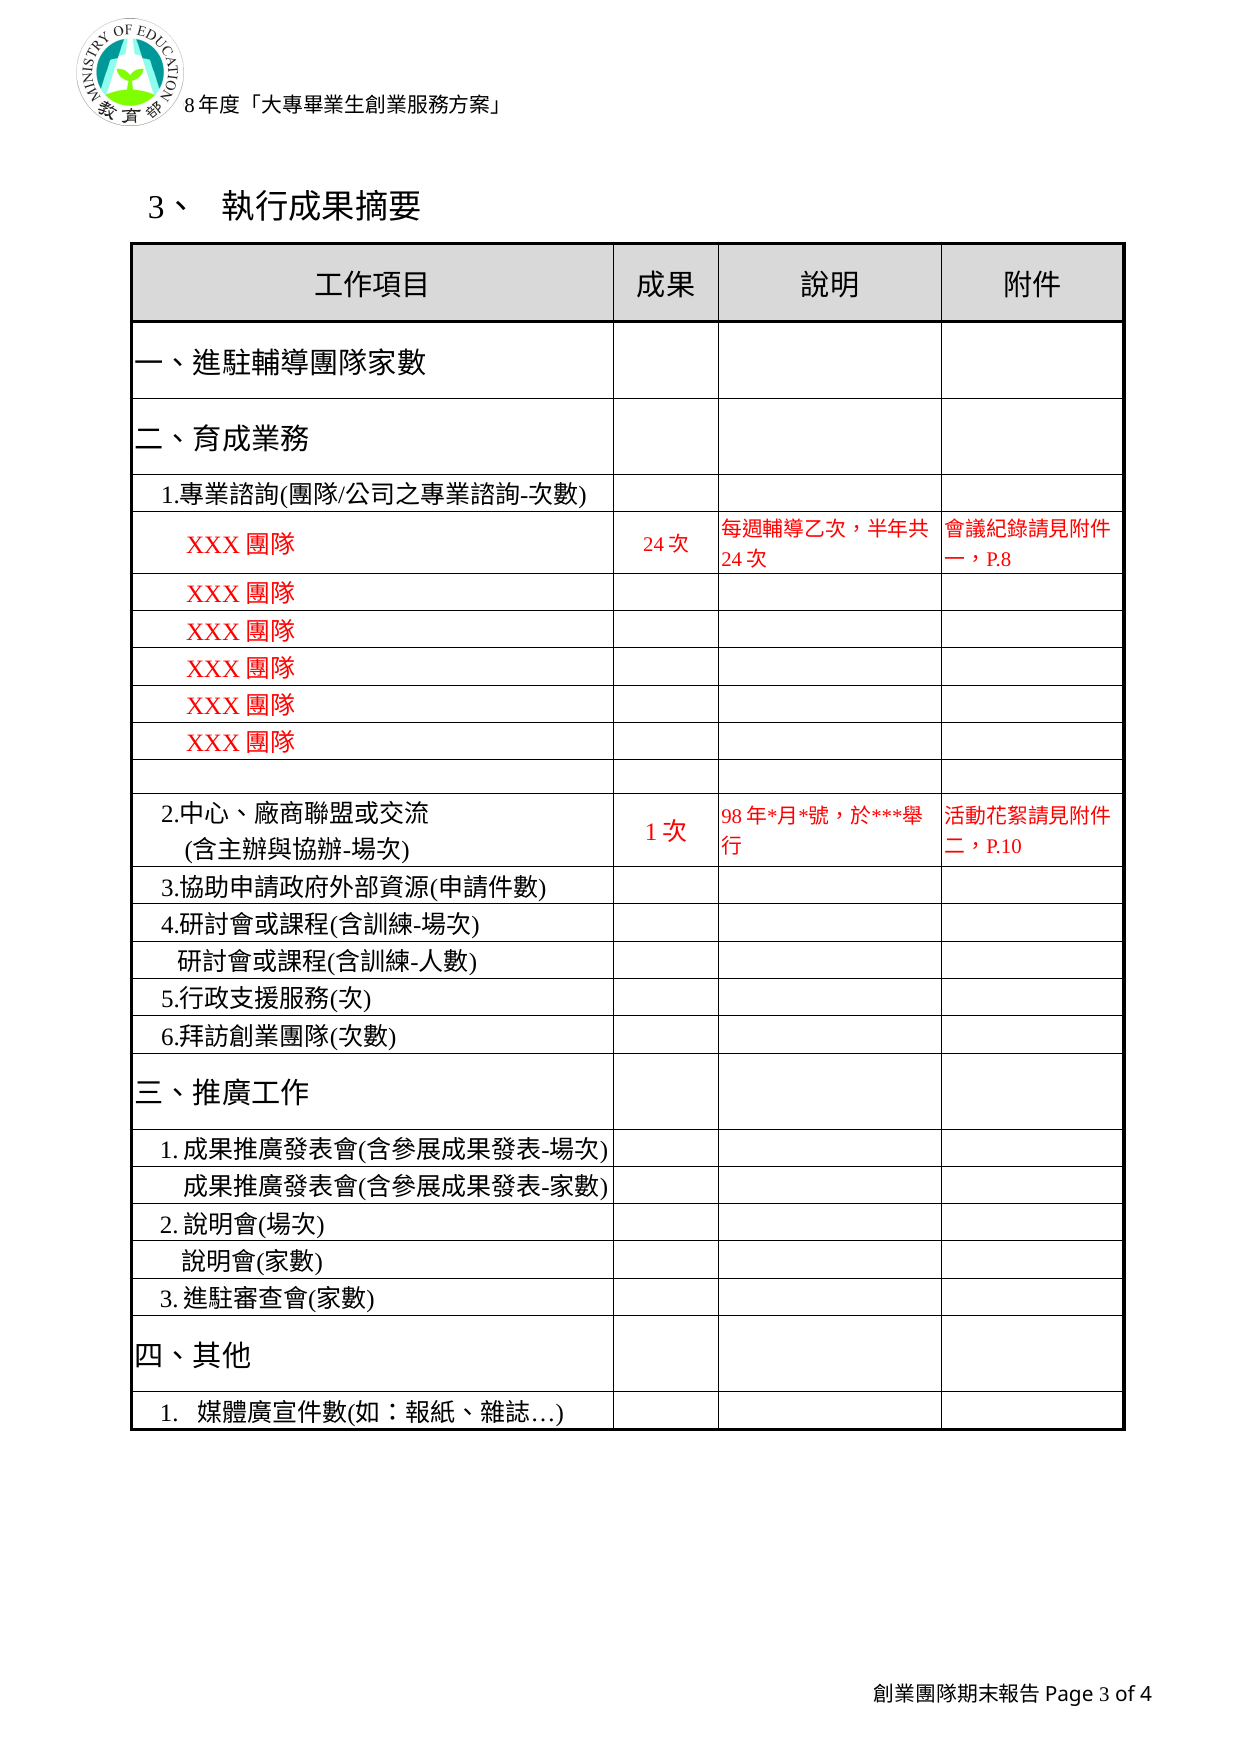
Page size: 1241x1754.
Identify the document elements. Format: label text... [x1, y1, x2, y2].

table_cell [719, 979, 941, 1015]
table_cell [942, 1392, 1122, 1428]
table_cell [614, 979, 718, 1015]
table_cell [614, 1241, 718, 1278]
table_cell [719, 1016, 941, 1052]
table_cell [719, 648, 941, 684]
table_cell [614, 1016, 718, 1052]
table_cell [614, 904, 718, 941]
table_cell [614, 1316, 718, 1391]
table_cell [942, 867, 1122, 903]
table_cell [614, 1279, 718, 1315]
table_header 工作項目 [133, 245, 613, 320]
table_cell [719, 611, 941, 647]
table_cell [719, 904, 941, 941]
table_cell [614, 611, 718, 647]
table_cell 2.中心、廠商聯盟或交流 (含主辦與協辦-場次) [133, 794, 613, 866]
table_cell 三、推廣工作 [133, 1054, 613, 1128]
table_cell [719, 1130, 941, 1166]
table_cell [719, 867, 941, 903]
table_cell 說明會(家數) [133, 1241, 613, 1278]
table_cell [942, 1054, 1122, 1128]
table_cell 1次 [614, 794, 718, 866]
table_cell 5.行政支援服務(次) [133, 979, 613, 1015]
table_cell [719, 1054, 941, 1128]
table_cell 98年*月*號，於***舉行 [719, 794, 941, 866]
table_cell 說明會(場次) [133, 1204, 613, 1240]
table_cell [942, 1241, 1122, 1278]
table_cell [614, 1204, 718, 1240]
table_cell [942, 723, 1122, 759]
table_cell [614, 574, 718, 610]
table_cell [942, 323, 1122, 398]
table_cell [942, 399, 1122, 474]
table_cell [614, 760, 718, 792]
table_cell [614, 1167, 718, 1203]
table_cell [614, 867, 718, 903]
table_cell [614, 1392, 718, 1428]
table_cell 24次 [614, 512, 718, 573]
table_cell [942, 1130, 1122, 1166]
table_cell [614, 399, 718, 474]
table_cell 4.研討會或課程(含訓練-場次) [133, 904, 613, 941]
picture [76, 18, 184, 126]
table_cell 活動花絮請見附件二，P.10 [942, 794, 1122, 866]
table_cell [614, 1130, 718, 1166]
table_cell [942, 979, 1122, 1015]
table_cell [719, 323, 941, 398]
table_cell [942, 1204, 1122, 1240]
table_cell [942, 648, 1122, 684]
table_cell [719, 723, 941, 759]
table_cell [719, 1241, 941, 1278]
table_cell [719, 475, 941, 511]
table_cell [942, 904, 1122, 941]
table_cell 四、其他 [133, 1316, 613, 1391]
table_cell [719, 686, 941, 722]
table_cell [614, 648, 718, 684]
table_cell 每週輔導乙次，半年共24次 [719, 512, 941, 573]
table_cell [614, 475, 718, 511]
table_cell [614, 323, 718, 398]
table_cell XXX團隊 [133, 723, 613, 759]
table_header 成果 [614, 245, 718, 320]
table_cell [942, 942, 1122, 978]
list 執行成果摘要 [148, 167, 1200, 242]
table_cell [942, 1016, 1122, 1052]
table_cell [942, 475, 1122, 511]
table_cell XXX團隊 [133, 574, 613, 610]
table_cell [719, 574, 941, 610]
table_cell [942, 1279, 1122, 1315]
table_cell XXX團隊 [133, 611, 613, 647]
table_cell 1.專業諮詢(團隊/公司之專業諮詢-次數) [133, 475, 613, 511]
table_cell [942, 686, 1122, 722]
table_cell 研討會或課程(含訓練-人數) [133, 942, 613, 978]
table_cell [942, 611, 1122, 647]
table_header 附件 [942, 245, 1122, 320]
table_cell [133, 760, 613, 792]
table_cell [942, 1167, 1122, 1203]
table_cell [719, 1204, 941, 1240]
table_cell [719, 942, 941, 978]
table_cell [942, 574, 1122, 610]
table_cell 成果推廣發表會(含參展成果發表-場次) [133, 1130, 613, 1166]
table_header 說明 [719, 245, 941, 320]
table_cell [719, 760, 941, 792]
table_cell [614, 686, 718, 722]
table_cell XXX團隊 [133, 648, 613, 684]
table_cell 一、進駐輔導團隊家數 [133, 323, 613, 398]
table_cell 二、育成業務 [133, 399, 613, 474]
table_cell 進駐審查會(家數) [133, 1279, 613, 1315]
table_cell [614, 942, 718, 978]
table_cell 3.協助申請政府外部資源(申請件數) [133, 867, 613, 903]
table_cell [942, 1316, 1122, 1391]
table_cell 6.拜訪創業團隊(次數) [133, 1016, 613, 1052]
table_cell [719, 399, 941, 474]
table_cell 會議紀錄請見附件一，P.8 [942, 512, 1122, 573]
table_cell 媒體廣宣件數(如：報紙、雜誌…) [133, 1392, 613, 1428]
table_cell [719, 1316, 941, 1391]
table_cell [719, 1392, 941, 1428]
table_cell [719, 1279, 941, 1315]
table_cell XXX團隊 [133, 686, 613, 722]
table_cell [614, 1054, 718, 1128]
table_cell [719, 1167, 941, 1203]
table_cell XXX團隊 [133, 512, 613, 573]
table_cell [614, 723, 718, 759]
table_cell 成果推廣發表會(含參展成果發表-家數) [133, 1167, 613, 1203]
table_cell [942, 760, 1122, 792]
